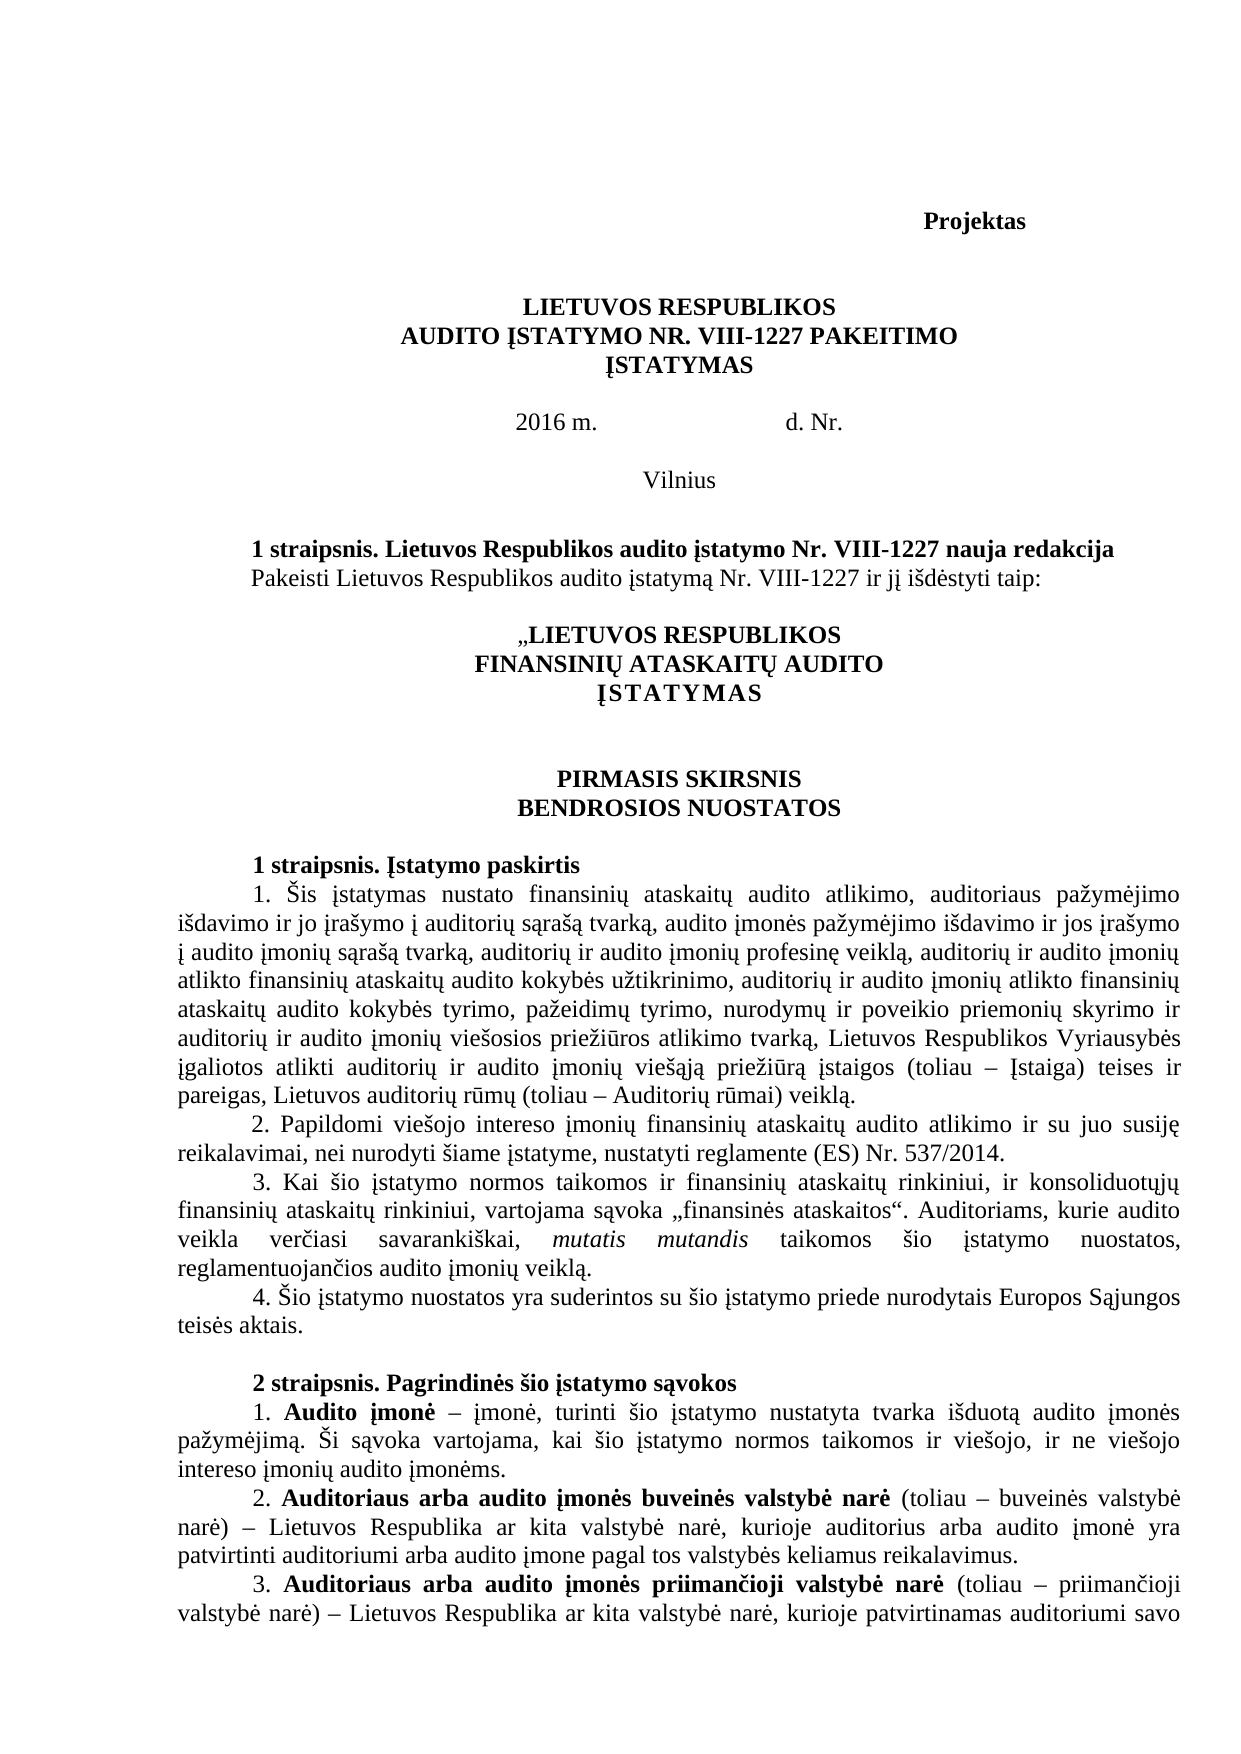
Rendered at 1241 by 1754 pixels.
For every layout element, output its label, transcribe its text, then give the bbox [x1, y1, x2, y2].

text 1 straipsnis. Lietuvos Respublikos audito įstatymo Nr. VIII-1227 nauja redakcija [251, 534, 1181, 563]
text AUDITO ĮSTATYMO NR. VIII-1227 PAKEITIMO [177, 321, 1181, 350]
text FINANSINIŲ ATASKAITŲ AUDITO [177, 649, 1181, 678]
text 4. Šio įstatymo nuostatos yra suderintos su šio įstatymo priede nurodytais Europos Sąjungos teisės aktais. [177, 1282, 1181, 1339]
text 3. Kai šio įstatymo normos taikomos ir finansinių ataskaitų rinkiniui, ir konsoliduotųjų finansinių ataskaitų rinkiniui, vartojama sąvoka „finansinės ataskaitos“. Auditoriams, kurie audito veikla verčiasi savarankiškai, mutatis mutandis taikomos šio įstatymo nuostatos, reglamentuojančios audito įmonių veiklą. [177, 1167, 1181, 1282]
text Pakeisti Lietuvos Respublikos audito įstatymą Nr. VIII-1227 ir jį išdėstyti taip: [177, 563, 1181, 592]
text 2. Papildomi viešojo intereso įmonių finansinių ataskaitų audito atlikimo ir su juo susiję reikalavimai, nei nurodyti šiame įstatyme, nustatyti reglamente (ES) Nr. 537/2014. [177, 1109, 1181, 1167]
text „LIETUVOS RESPUBLIKOS [177, 620, 1181, 649]
text 2 straipsnis. Pagrindinės šio įstatymo sąvokos [177, 1368, 1181, 1397]
text ĮSTATYMAS [177, 678, 1181, 707]
text Vilnius [177, 465, 1181, 493]
text ĮSTATYMAS [177, 350, 1181, 378]
text BENDROSIOS NUOSTATOS [177, 793, 1181, 822]
text 2. Auditoriaus arba audito įmonės buveinės valstybė narė (toliau – buveinės valstybė narė) – Lietuvos Respublika ar kita valstybė narė, kurioje auditorius arba audito įmonė yra patvirtinti auditoriumi arba audito įmone pagal tos valstybės keliamus reikalavimus. [177, 1483, 1181, 1569]
text 3. Auditoriaus arba audito įmonės priimančioji valstybė narė (toliau – priimančioji valstybė narė) – Lietuvos Respublika ar kita valstybė narė, kurioje patvirtinamas auditoriumi savo [177, 1569, 1181, 1627]
text 1. Šis įstatymas nustato finansinių ataskaitų audito atlikimo, auditoriaus pažymėjimo išdavimo ir jo įrašymo į auditorių sąrašą tvarką, audito įmonės pažymėjimo išdavimo ir jos įrašymo į audito įmonių sąrašą tvarką, auditorių ir audito įmonių profesinę veiklą, auditorių ir audito įmonių atlikto finansinių ataskaitų audito kokybės užtikrinimo, auditorių ir audito įmonių atlikto finansinių ataskaitų audito kokybės tyrimo, pažeidimų tyrimo, nurodymų ir poveikio priemonių skyrimo ir auditorių ir audito įmonių viešosios priežiūros atlikimo tvarką, Lietuvos Respublikos Vyriausybės įgaliotos atlikti auditorių ir audito įmonių viešąją priežiūrą įstaigos (toliau – Įstaiga) teises ir pareigas, Lietuvos auditorių rūmų (toliau – Auditorių rūmai) veiklą. [177, 879, 1181, 1109]
text 1 straipsnis. Įstatymo paskirtis [177, 850, 1181, 879]
text LIETUVOS RESPUBLIKOS [177, 292, 1181, 321]
text PIRMASIS SKIRSNIS [177, 764, 1181, 793]
text Projektas [768, 206, 1181, 235]
text 1. Audito įmonė – įmonė, turinti šio įstatymo nustatyta tvarka išduotą audito įmonės pažymėjimą. Ši sąvoka vartojama, kai šio įstatymo normos taikomos ir viešojo, ir ne viešojo intereso įmonių audito įmonėms. [177, 1397, 1181, 1483]
text 2016 m. d. Nr. [177, 407, 1181, 436]
